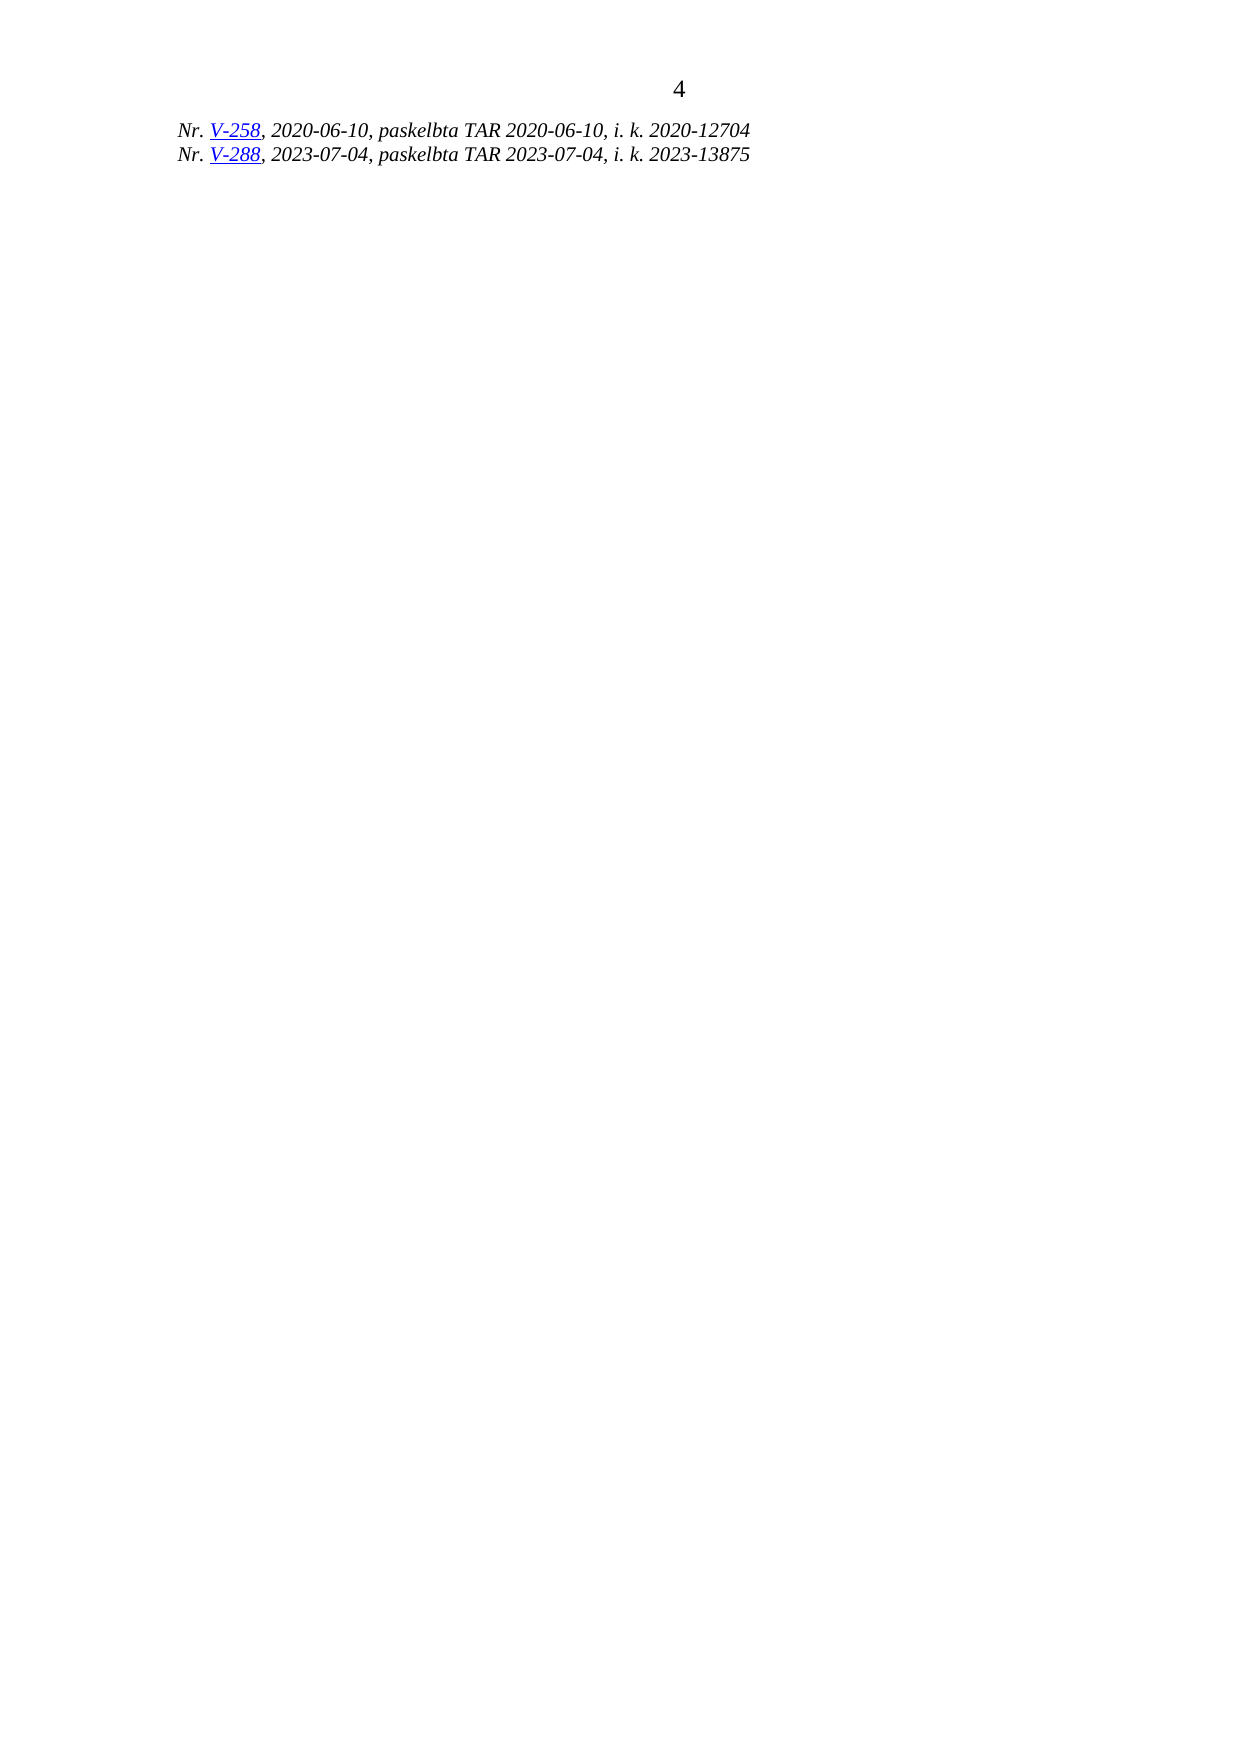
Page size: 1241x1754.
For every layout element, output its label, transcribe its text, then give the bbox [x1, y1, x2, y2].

text Nr. V-258, 2020-06-10, paskelbta TAR 2020-06-10, i. k. 2020-12704 [177, 118, 1181, 142]
text Nr. V-288, 2023-07-04, paskelbta TAR 2023-07-04, i. k. 2023-13875 [177, 142, 1181, 166]
